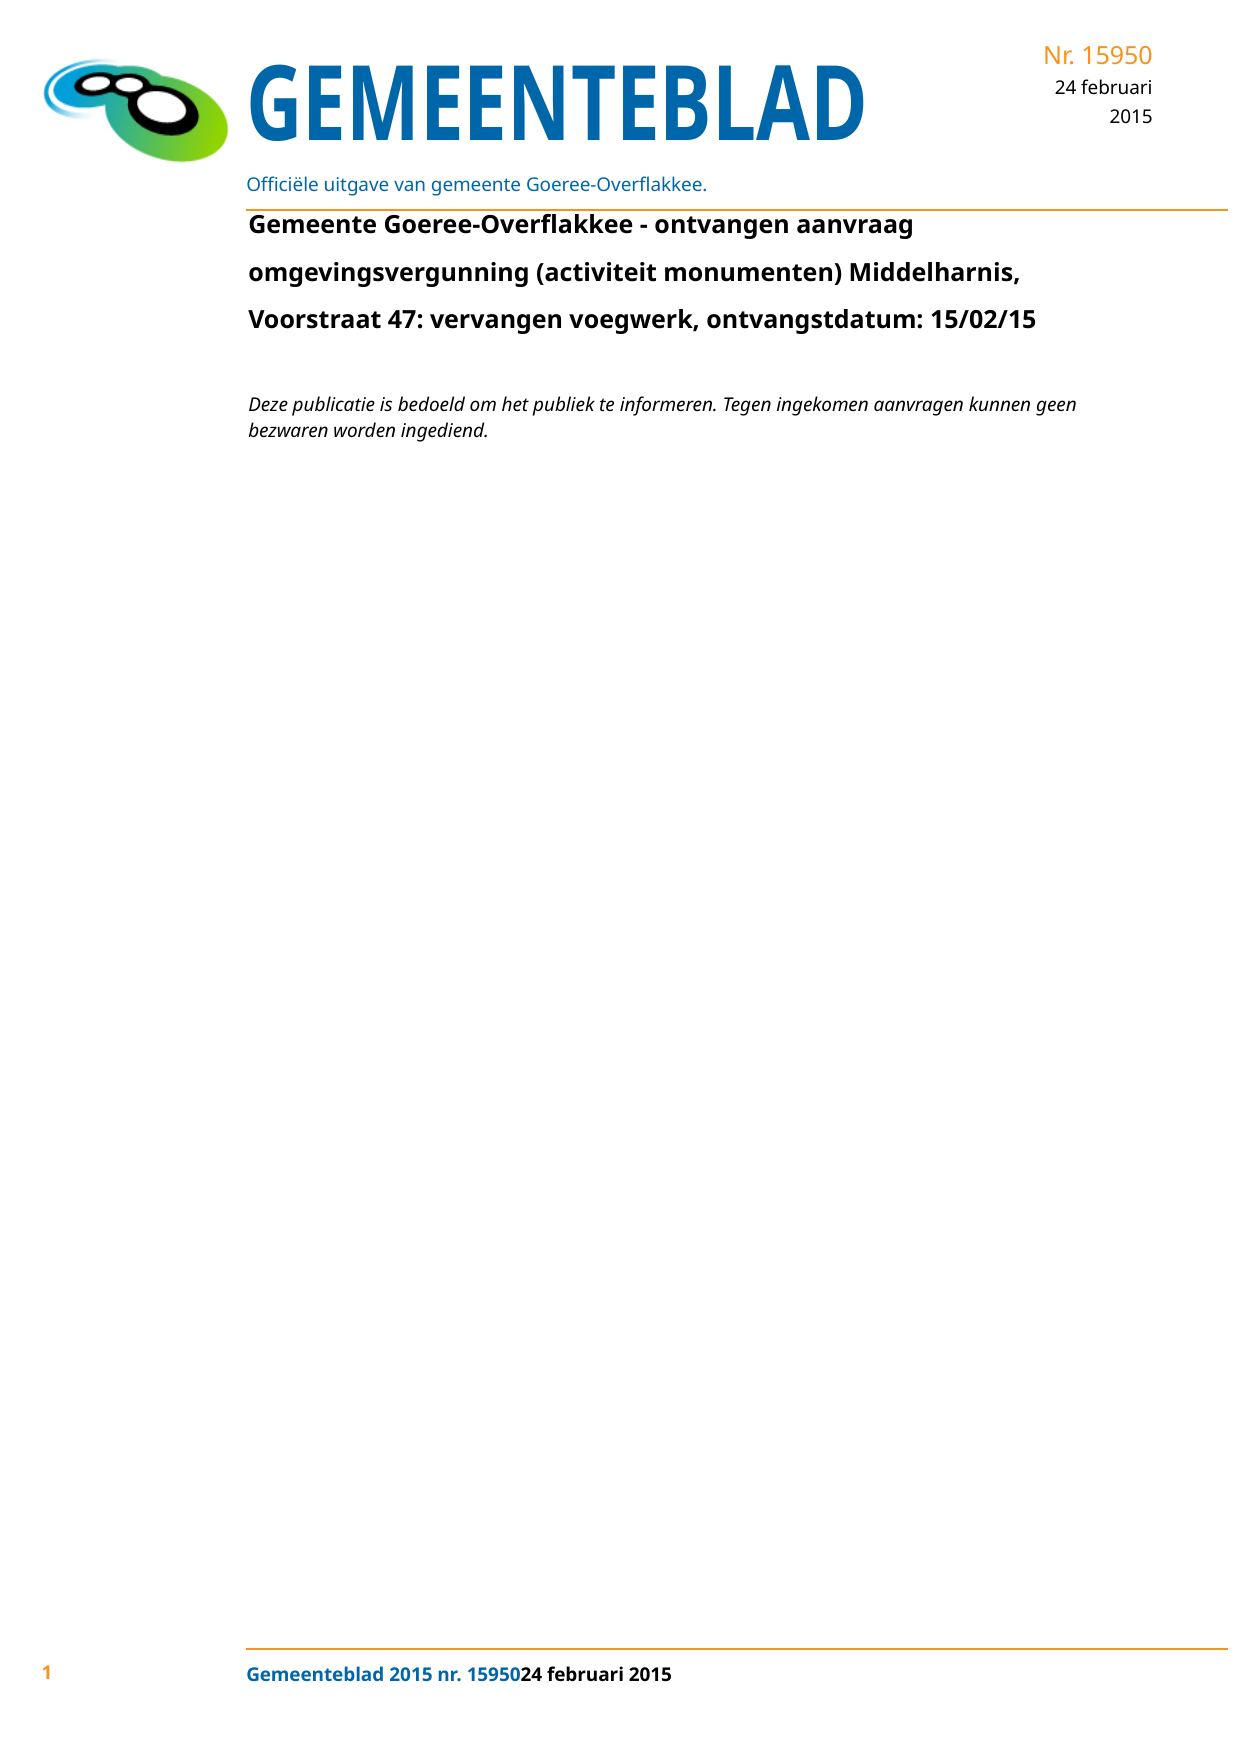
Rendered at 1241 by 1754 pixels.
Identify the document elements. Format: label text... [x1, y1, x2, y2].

picture [41, 47, 231, 172]
text Gemeente Goeree-Overflakkee - ontvangen aanvraag omgevingsvergunning (activiteit monumenten) Middelharnis, Voorstraat 47: vervangen voegwerk, ontvangstdatum: 15/02/15 [248, 211, 1152, 336]
text Deze publicatie is bedoeld om het publiek te informeren. Tegen ingekomen aanvragen kunnen geen bezwaren worden ingediend. [248, 391, 1152, 443]
